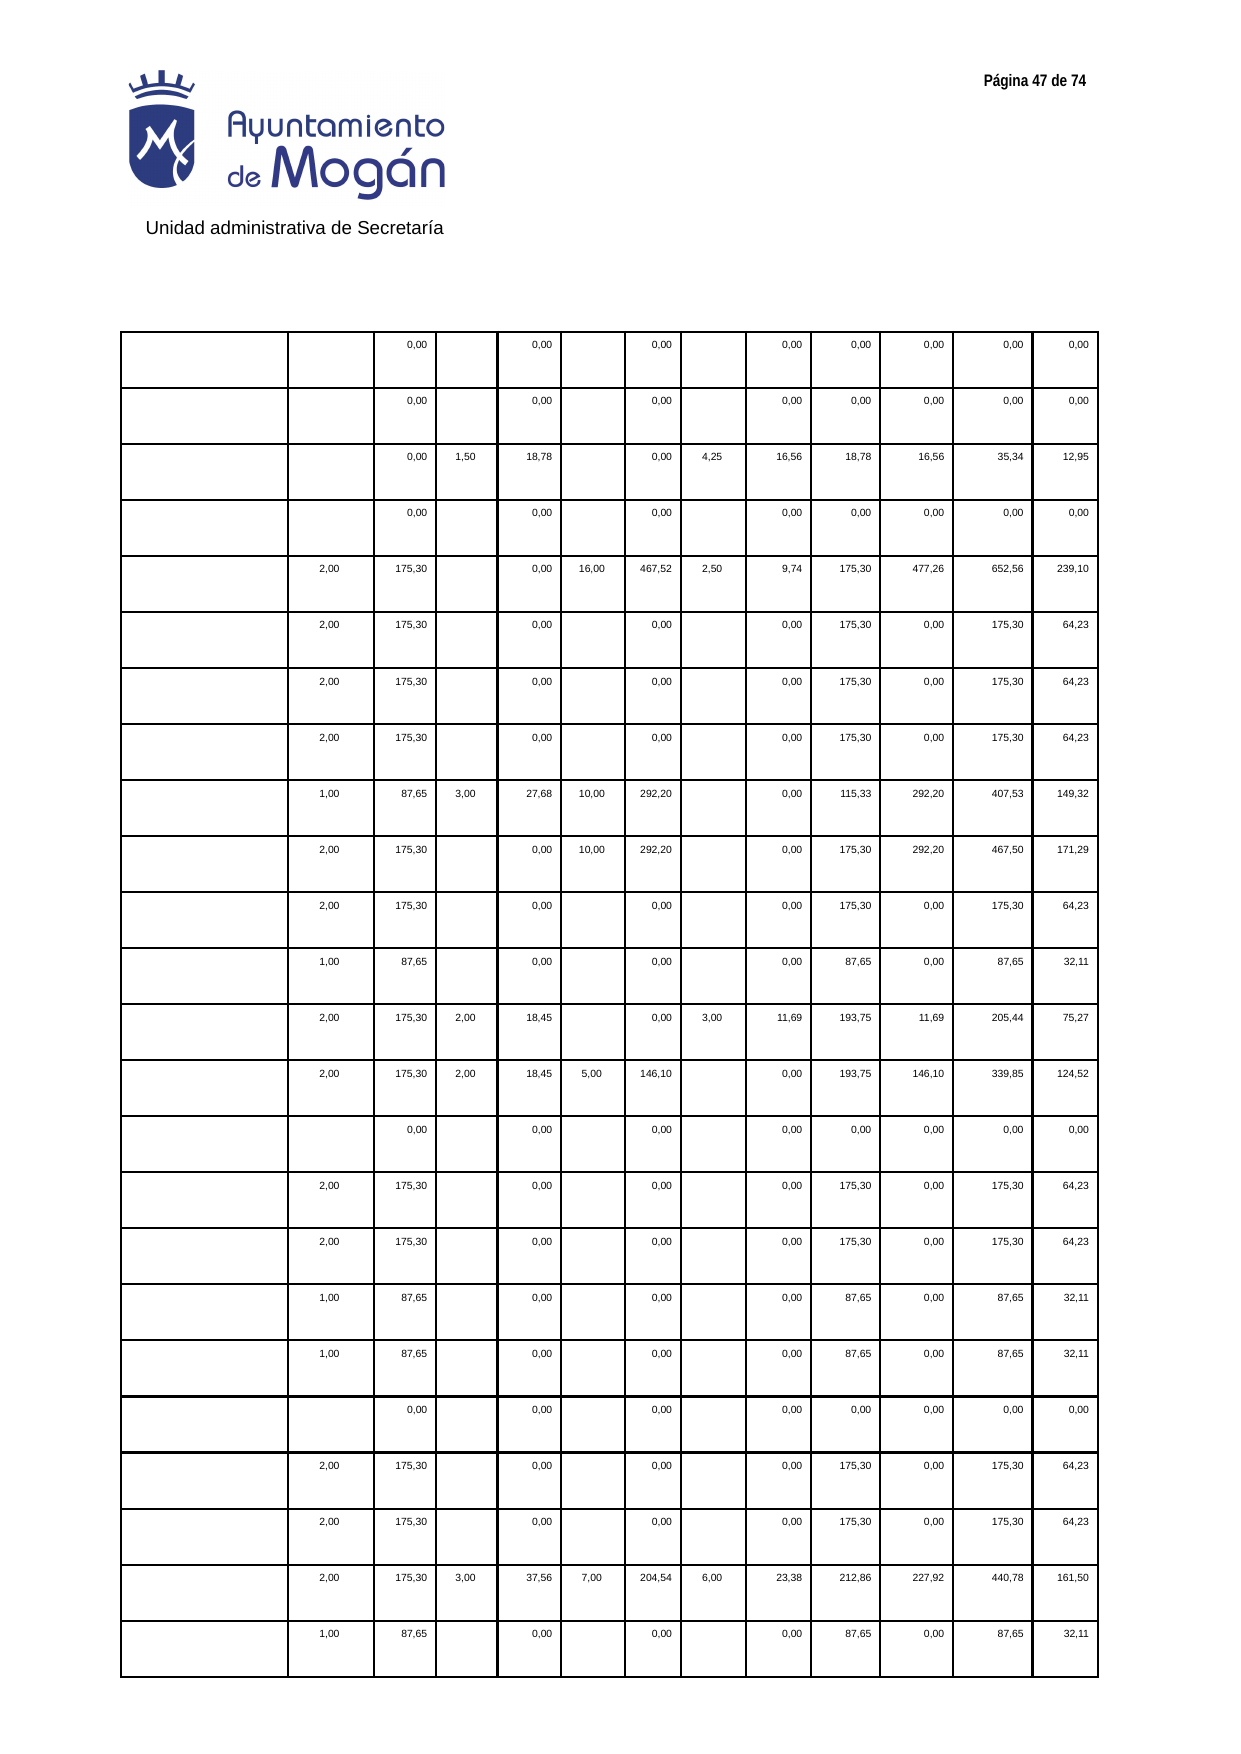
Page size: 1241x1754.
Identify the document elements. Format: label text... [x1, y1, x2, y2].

table_cell 2,00 [289, 1510, 373, 1563]
table_cell 16,00 [562, 557, 624, 611]
table_cell 10,00 [562, 781, 624, 835]
table_cell 0,00 [499, 837, 560, 891]
table_cell [682, 837, 745, 891]
table_cell [122, 1341, 287, 1395]
table_cell [562, 669, 624, 723]
table_cell 0,00 [812, 501, 879, 555]
table_cell [682, 501, 745, 555]
table_cell [562, 893, 624, 947]
table_cell 0,00 [626, 501, 680, 555]
table_cell [437, 1622, 496, 1676]
table_cell 0,00 [747, 669, 810, 723]
table_cell 1,50 [437, 445, 496, 499]
table_cell [562, 1285, 624, 1339]
table_cell [122, 669, 287, 723]
table_cell 175,30 [812, 557, 879, 611]
table_cell 16,56 [881, 445, 952, 499]
table_cell [122, 1566, 287, 1619]
table_cell 87,65 [954, 1622, 1031, 1676]
table_cell 4,25 [682, 445, 745, 499]
table_cell [682, 1622, 745, 1676]
table_cell 0,00 [747, 1173, 810, 1227]
table_cell 32,11 [1034, 1622, 1097, 1676]
table_cell [682, 1398, 745, 1451]
table_cell [437, 1117, 496, 1171]
table_cell [682, 1061, 745, 1115]
table_cell 12,95 [1034, 445, 1097, 499]
table_cell 0,00 [812, 1117, 879, 1171]
table_cell 18,45 [499, 1061, 560, 1115]
table_cell 0,00 [1034, 1117, 1097, 1171]
table_cell 32,11 [1034, 1341, 1097, 1395]
table_cell [289, 1398, 373, 1451]
table_cell [437, 1510, 496, 1563]
table_cell [289, 501, 373, 555]
table_cell [122, 1285, 287, 1339]
table_cell 175,30 [954, 1173, 1031, 1227]
table_cell [437, 557, 496, 611]
table_cell [682, 333, 745, 387]
table_cell 0,00 [747, 725, 810, 779]
table_cell 27,68 [499, 781, 560, 835]
table_cell 339,85 [954, 1061, 1031, 1115]
table_cell 0,00 [881, 1398, 952, 1451]
table_cell 0,00 [626, 1229, 680, 1283]
table_cell 87,65 [812, 949, 879, 1003]
table_cell 175,30 [375, 837, 435, 891]
table_cell 0,00 [1034, 389, 1097, 443]
table_cell 2,00 [289, 837, 373, 891]
table_cell [289, 333, 373, 387]
table_cell 0,00 [881, 725, 952, 779]
table_cell 2,00 [289, 613, 373, 667]
table_cell [562, 389, 624, 443]
table_cell [437, 949, 496, 1003]
table_cell 175,30 [812, 613, 879, 667]
table_cell 0,00 [499, 1117, 560, 1171]
table_cell 0,00 [626, 949, 680, 1003]
table_cell 10,00 [562, 837, 624, 891]
table_cell 175,30 [375, 613, 435, 667]
table_cell 0,00 [747, 389, 810, 443]
table_cell 171,29 [1034, 837, 1097, 891]
table_cell 0,00 [499, 557, 560, 611]
table_cell 0,00 [881, 1341, 952, 1395]
table_cell [437, 1341, 496, 1395]
table_cell 64,23 [1034, 1454, 1097, 1507]
table_cell 193,75 [812, 1005, 879, 1059]
table_cell 1,00 [289, 781, 373, 835]
table_cell 2,00 [289, 1005, 373, 1059]
table_cell 2,00 [437, 1061, 496, 1115]
table_cell 146,10 [881, 1061, 952, 1115]
table_cell [122, 1061, 287, 1115]
table_cell 175,30 [954, 725, 1031, 779]
table_cell 477,26 [881, 557, 952, 611]
table_cell 0,00 [626, 893, 680, 947]
table_cell 0,00 [954, 501, 1031, 555]
table_cell 0,00 [626, 669, 680, 723]
table_cell 0,00 [499, 893, 560, 947]
table_cell [562, 1173, 624, 1227]
table_cell 0,00 [1034, 501, 1097, 555]
table_cell [562, 1622, 624, 1676]
table_cell 0,00 [499, 1285, 560, 1339]
table_cell 87,65 [375, 1622, 435, 1676]
table_cell 0,00 [747, 1117, 810, 1171]
table_cell 175,30 [812, 1510, 879, 1563]
table_cell 11,69 [747, 1005, 810, 1059]
table_cell 0,00 [499, 333, 560, 387]
table_cell 2,00 [289, 893, 373, 947]
table_cell 0,00 [626, 1173, 680, 1227]
table_cell 0,00 [375, 333, 435, 387]
table_cell [289, 1117, 373, 1171]
table_cell 0,00 [626, 1510, 680, 1563]
table_cell [562, 501, 624, 555]
table_cell [122, 949, 287, 1003]
table_cell 3,00 [437, 1566, 496, 1619]
table_cell [562, 1229, 624, 1283]
table_cell [562, 613, 624, 667]
table_cell 0,00 [881, 893, 952, 947]
table_cell 2,00 [289, 1454, 373, 1507]
table_cell 0,00 [499, 501, 560, 555]
table_cell 0,00 [626, 389, 680, 443]
table_cell 64,23 [1034, 1173, 1097, 1227]
table_cell [122, 893, 287, 947]
table_cell [122, 333, 287, 387]
table_cell 9,74 [747, 557, 810, 611]
table_cell [437, 613, 496, 667]
table_cell 18,78 [499, 445, 560, 499]
table_cell 0,00 [881, 1510, 952, 1563]
table_cell 175,30 [375, 1454, 435, 1507]
table_cell 7,00 [562, 1566, 624, 1619]
table_cell 0,00 [747, 893, 810, 947]
table_cell 292,20 [626, 837, 680, 891]
table_cell 175,30 [954, 613, 1031, 667]
table_cell [562, 1510, 624, 1563]
table_cell [562, 1454, 624, 1507]
table_cell [682, 669, 745, 723]
table_cell 3,00 [437, 781, 496, 835]
table_cell [122, 445, 287, 499]
table_cell 87,65 [375, 781, 435, 835]
table_cell 0,00 [954, 333, 1031, 387]
table_cell [562, 333, 624, 387]
table_cell [437, 1454, 496, 1507]
table_cell 0,00 [499, 1454, 560, 1507]
table_cell 32,11 [1034, 1285, 1097, 1339]
table_cell 87,65 [954, 949, 1031, 1003]
table_cell 175,30 [375, 725, 435, 779]
table_cell 0,00 [747, 949, 810, 1003]
table_cell 0,00 [747, 1398, 810, 1451]
table_cell [682, 1285, 745, 1339]
table_cell [682, 949, 745, 1003]
table_cell [562, 1117, 624, 1171]
table_cell [437, 501, 496, 555]
table_cell 0,00 [881, 389, 952, 443]
table_cell 292,20 [626, 781, 680, 835]
table_cell 115,33 [812, 781, 879, 835]
table_cell 0,00 [499, 1341, 560, 1395]
table_cell 0,00 [1034, 1398, 1097, 1451]
table_cell 175,30 [954, 1229, 1031, 1283]
table_cell 175,30 [812, 725, 879, 779]
table_cell 0,00 [499, 949, 560, 1003]
table_cell 0,00 [499, 1622, 560, 1676]
table_cell [682, 1510, 745, 1563]
table_cell 239,10 [1034, 557, 1097, 611]
table_cell 2,00 [437, 1005, 496, 1059]
table_cell 87,65 [954, 1341, 1031, 1395]
table_cell 0,00 [499, 1510, 560, 1563]
table_cell 2,00 [289, 725, 373, 779]
table_cell 0,00 [626, 1398, 680, 1451]
table_cell 0,00 [499, 613, 560, 667]
table_cell [122, 837, 287, 891]
table_cell [682, 893, 745, 947]
table_cell [289, 389, 373, 443]
table_cell 467,52 [626, 557, 680, 611]
table_cell 175,30 [375, 1005, 435, 1059]
table_cell 0,00 [881, 1622, 952, 1676]
table_cell [437, 333, 496, 387]
table_cell 175,30 [375, 669, 435, 723]
table_cell 175,30 [375, 1229, 435, 1283]
table_cell [122, 1117, 287, 1171]
table_cell 11,69 [881, 1005, 952, 1059]
table_cell 2,00 [289, 1229, 373, 1283]
table_cell [122, 1005, 287, 1059]
table_cell 2,00 [289, 1061, 373, 1115]
table_cell 87,65 [954, 1285, 1031, 1339]
table_cell [682, 1117, 745, 1171]
table_cell 0,00 [626, 1454, 680, 1507]
table_cell [289, 445, 373, 499]
table_cell 175,30 [812, 837, 879, 891]
table_cell 175,30 [375, 1173, 435, 1227]
table_cell 0,00 [954, 389, 1031, 443]
table_cell [437, 389, 496, 443]
table_cell 1,00 [289, 1341, 373, 1395]
table_cell [437, 1173, 496, 1227]
table_cell 87,65 [375, 1285, 435, 1339]
table_cell 0,00 [375, 1117, 435, 1171]
table_cell 161,50 [1034, 1566, 1097, 1619]
table_cell 0,00 [812, 1398, 879, 1451]
table_cell 87,65 [812, 1622, 879, 1676]
table_cell [437, 725, 496, 779]
table_cell 0,00 [499, 1398, 560, 1451]
table_cell 0,00 [747, 1229, 810, 1283]
table_cell 64,23 [1034, 725, 1097, 779]
table_cell [682, 781, 745, 835]
table_cell 193,75 [812, 1061, 879, 1115]
table_cell 1,00 [289, 949, 373, 1003]
table_cell 652,56 [954, 557, 1031, 611]
table_cell 0,00 [747, 837, 810, 891]
table_cell 0,00 [954, 1398, 1031, 1451]
table_cell 0,00 [881, 613, 952, 667]
table_cell 2,00 [289, 669, 373, 723]
table_cell [122, 557, 287, 611]
table_cell 0,00 [375, 445, 435, 499]
table_cell 0,00 [626, 1005, 680, 1059]
table_cell [682, 1229, 745, 1283]
table_cell 0,00 [626, 1285, 680, 1339]
table_cell [122, 1622, 287, 1676]
table_cell 175,30 [375, 893, 435, 947]
table_cell 175,30 [954, 1454, 1031, 1507]
table_cell 0,00 [881, 501, 952, 555]
table_cell 0,00 [626, 1341, 680, 1395]
table_cell 0,00 [626, 445, 680, 499]
table_cell 0,00 [747, 1510, 810, 1563]
table_cell [122, 1454, 287, 1507]
table_cell [122, 1173, 287, 1227]
table_cell 0,00 [747, 1341, 810, 1395]
table_cell 75,27 [1034, 1005, 1097, 1059]
table_cell 175,30 [954, 1510, 1031, 1563]
table_cell 2,00 [289, 1566, 373, 1619]
table_cell 175,30 [954, 669, 1031, 723]
table_cell 0,00 [881, 1454, 952, 1507]
table_cell [682, 1454, 745, 1507]
table_cell 0,00 [1034, 333, 1097, 387]
table_cell 64,23 [1034, 1510, 1097, 1563]
table_cell 87,65 [812, 1285, 879, 1339]
table_cell 87,65 [375, 949, 435, 1003]
table_cell 0,00 [626, 1117, 680, 1171]
table_cell 0,00 [747, 501, 810, 555]
table_cell 87,65 [375, 1341, 435, 1395]
table_cell [122, 781, 287, 835]
table_cell [437, 669, 496, 723]
table_cell [122, 501, 287, 555]
table_cell 0,00 [499, 1229, 560, 1283]
table_cell 6,00 [682, 1566, 745, 1619]
table_cell 149,32 [1034, 781, 1097, 835]
table_cell 1,00 [289, 1622, 373, 1676]
table_cell [682, 1341, 745, 1395]
table_cell 0,00 [375, 501, 435, 555]
table_cell 0,00 [881, 1117, 952, 1171]
table_cell 0,00 [375, 389, 435, 443]
table_cell 0,00 [881, 669, 952, 723]
table_cell [562, 1005, 624, 1059]
table_cell 23,38 [747, 1566, 810, 1619]
table_cell 0,00 [626, 613, 680, 667]
table_cell 212,86 [812, 1566, 879, 1619]
table_cell 0,00 [499, 389, 560, 443]
table_cell 175,30 [375, 1061, 435, 1115]
table_cell [437, 893, 496, 947]
table_cell 175,30 [812, 1229, 879, 1283]
table_cell 124,52 [1034, 1061, 1097, 1115]
table_cell [437, 837, 496, 891]
table_cell [682, 613, 745, 667]
table_cell 1,00 [289, 1285, 373, 1339]
table_cell 5,00 [562, 1061, 624, 1115]
table_cell 37,56 [499, 1566, 560, 1619]
table_cell 18,78 [812, 445, 879, 499]
table_cell 0,00 [812, 389, 879, 443]
table_cell 64,23 [1034, 669, 1097, 723]
table_cell [437, 1398, 496, 1451]
table_cell 175,30 [954, 893, 1031, 947]
table_cell 2,00 [289, 1173, 373, 1227]
table_cell 292,20 [881, 781, 952, 835]
table_cell 0,00 [881, 1173, 952, 1227]
table_cell 64,23 [1034, 893, 1097, 947]
table_cell 0,00 [626, 1622, 680, 1676]
table_cell 0,00 [499, 1173, 560, 1227]
table_cell 35,34 [954, 445, 1031, 499]
table_cell 0,00 [812, 333, 879, 387]
table_cell [122, 1398, 287, 1451]
table_cell 204,54 [626, 1566, 680, 1619]
table_cell [682, 725, 745, 779]
table_cell 0,00 [626, 333, 680, 387]
table_cell [122, 725, 287, 779]
picture [128, 70, 445, 206]
table_cell 16,56 [747, 445, 810, 499]
table_cell [682, 389, 745, 443]
table_cell 0,00 [626, 725, 680, 779]
table_cell 175,30 [812, 893, 879, 947]
table_cell 292,20 [881, 837, 952, 891]
table_cell [122, 1229, 287, 1283]
table_cell [682, 1173, 745, 1227]
table_cell 0,00 [881, 1285, 952, 1339]
table_cell [562, 445, 624, 499]
table_cell 0,00 [881, 1229, 952, 1283]
table_cell 0,00 [747, 1061, 810, 1115]
table_cell 175,30 [812, 669, 879, 723]
table_cell 2,50 [682, 557, 745, 611]
table_cell 64,23 [1034, 613, 1097, 667]
table_cell 0,00 [954, 1117, 1031, 1171]
table_cell [562, 1398, 624, 1451]
table_cell 175,30 [812, 1173, 879, 1227]
table_cell 205,44 [954, 1005, 1031, 1059]
table_cell 0,00 [881, 333, 952, 387]
table_cell 175,30 [812, 1454, 879, 1507]
table_cell 175,30 [375, 557, 435, 611]
table_cell 3,00 [682, 1005, 745, 1059]
table_cell 146,10 [626, 1061, 680, 1115]
table_cell 0,00 [499, 669, 560, 723]
table_cell 175,30 [375, 1566, 435, 1619]
table_cell [562, 1341, 624, 1395]
table_cell [437, 1229, 496, 1283]
table_cell 0,00 [747, 1285, 810, 1339]
table_cell 0,00 [499, 725, 560, 779]
table_cell 2,00 [289, 557, 373, 611]
table_cell 0,00 [747, 1622, 810, 1676]
table_cell [437, 1285, 496, 1339]
table_cell 0,00 [747, 781, 810, 835]
table_cell 87,65 [812, 1341, 879, 1395]
table_cell 64,23 [1034, 1229, 1097, 1283]
table_cell 0,00 [881, 949, 952, 1003]
table_cell [562, 949, 624, 1003]
table_cell 0,00 [375, 1398, 435, 1451]
table_cell [122, 389, 287, 443]
table_cell 467,50 [954, 837, 1031, 891]
table_cell 18,45 [499, 1005, 560, 1059]
table_cell 175,30 [375, 1510, 435, 1563]
table_cell 0,00 [747, 613, 810, 667]
table_cell 0,00 [747, 333, 810, 387]
table_cell [562, 725, 624, 779]
table_cell 0,00 [747, 1454, 810, 1507]
table_cell 440,78 [954, 1566, 1031, 1619]
table_cell [122, 613, 287, 667]
table_cell [122, 1510, 287, 1563]
table_cell 227,92 [881, 1566, 952, 1619]
table_cell 32,11 [1034, 949, 1097, 1003]
table_cell 407,53 [954, 781, 1031, 835]
